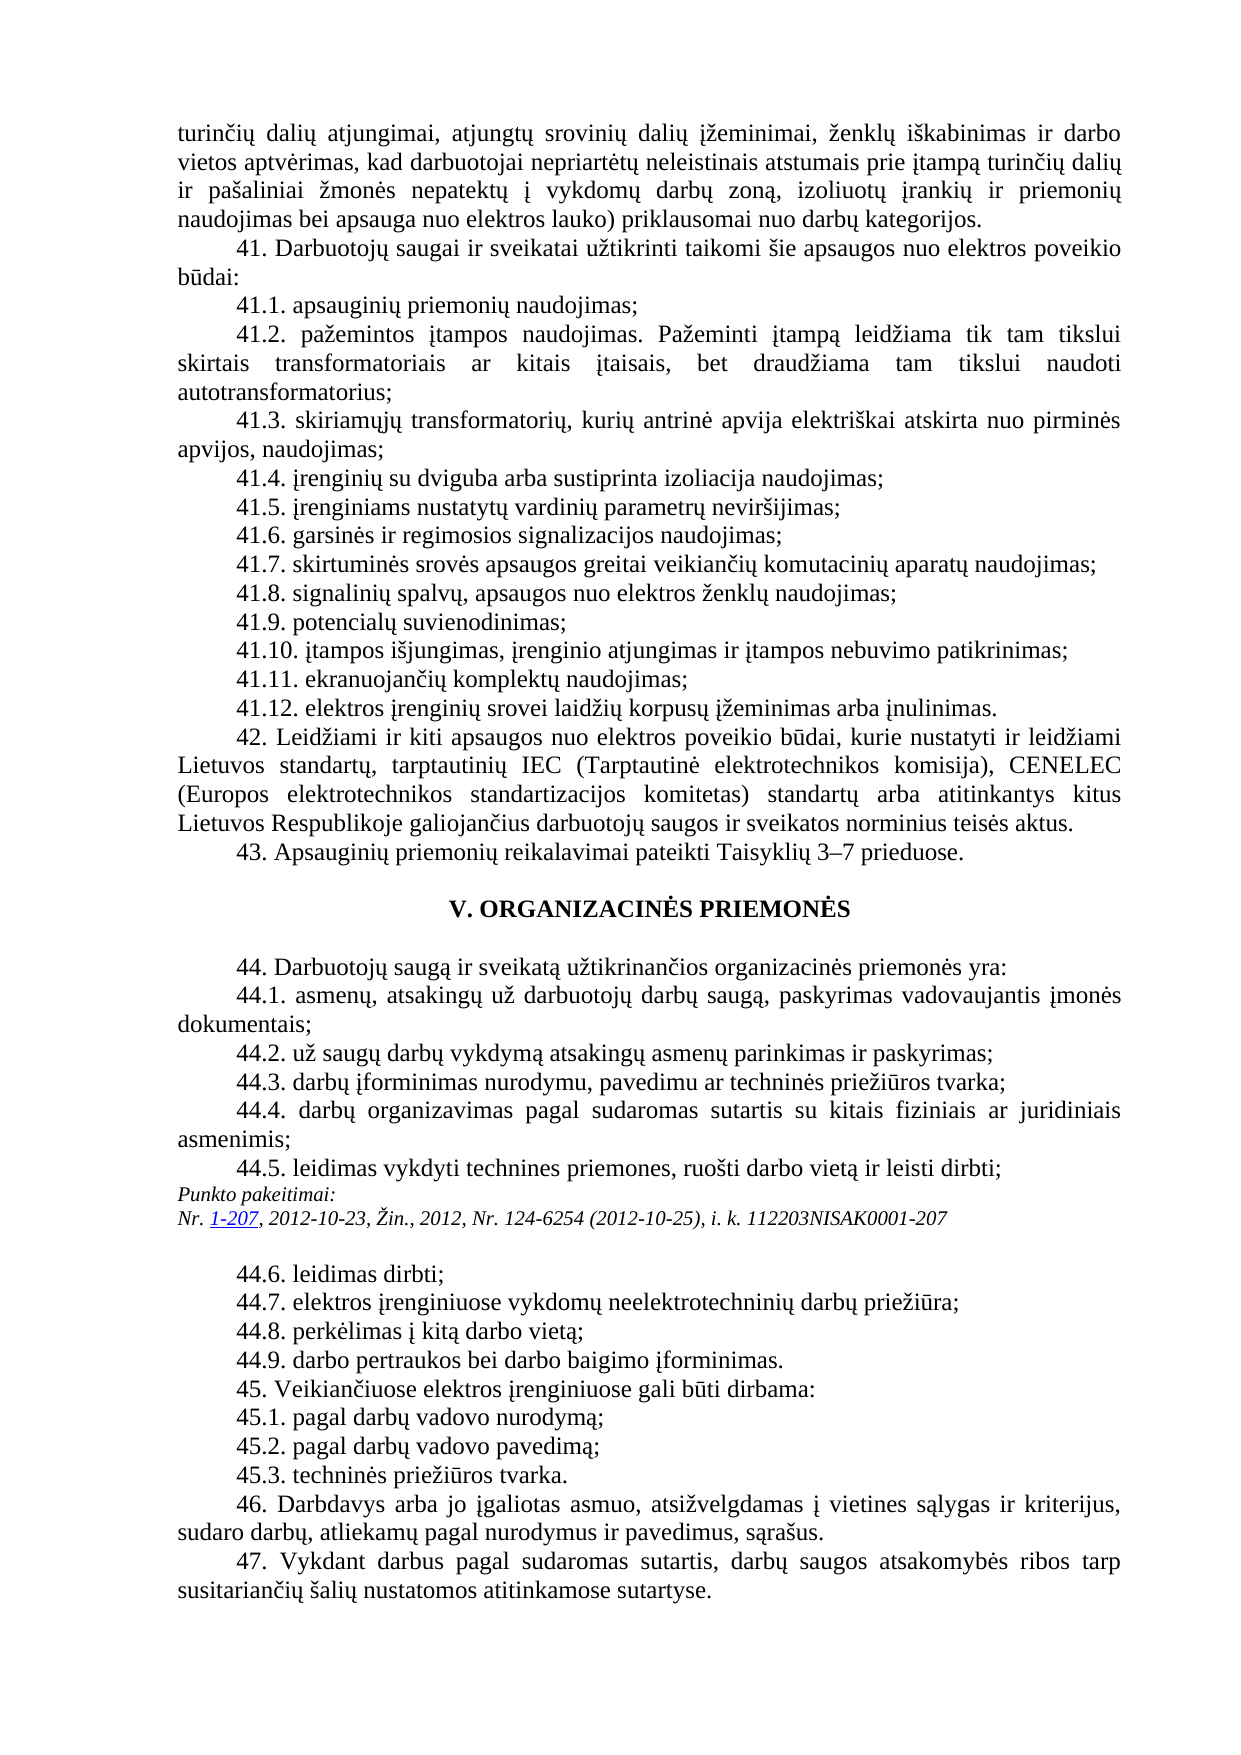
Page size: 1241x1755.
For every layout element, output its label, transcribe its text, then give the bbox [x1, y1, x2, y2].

text 45. Veikiančiuose elektros įrenginiuose gali būti dirbama: [177, 1374, 1122, 1402]
text 41.10. įtampos išjungimas, įrenginio atjungimas ir įtampos nebuvimo patikrinimas; [177, 636, 1122, 664]
text 41.11. ekranuojančių komplektų naudojimas; [177, 664, 1122, 693]
text 41.1. apsauginių priemonių naudojimas; [177, 291, 1122, 319]
text 44.2. už saugų darbų vykdymą atsakingų asmenų parinkimas ir paskyrimas; [177, 1038, 1122, 1067]
text 45.2. pagal darbų vadovo pavedimą; [177, 1431, 1122, 1460]
text 44.7. elektros įrenginiuose vykdomų neelektrotechninių darbų priežiūra; [177, 1287, 1122, 1316]
text 44.1. asmenų, atsakingų už darbuotojų darbų saugą, paskyrimas vadovaujantis įmonės dokumentais; [177, 981, 1122, 1038]
text 41.8. signalinių spalvų, apsaugos nuo elektros ženklų naudojimas; [177, 578, 1122, 607]
text 43. Apsauginių priemonių reikalavimai pateikti Taisyklių 3–7 prieduose. [177, 837, 1122, 866]
text 45.3. techninės priežiūros tvarka. [177, 1460, 1122, 1489]
text 41.3. skiriamųjų transformatorių, kurių antrinė apvija elektriškai atskirta nuo pirminės apvijos, naudojimas; [177, 406, 1122, 463]
text 44.8. perkėlimas į kitą darbo vietą; [177, 1316, 1122, 1345]
text 44.3. darbų įforminimas nurodymu, pavedimu ar techninės priežiūros tvarka; [177, 1067, 1122, 1096]
text 41.5. įrenginiams nustatytų vardinių parametrų neviršijimas; [177, 492, 1122, 521]
text turinčių dalių atjungimai, atjungtų srovinių dalių įžeminimai, ženklų iškabinimas ir darbo vietos aptvėrimas, kad darbuotojai nepriartėtų neleistinais atstumais prie įtampą turinčių dalių ir pašaliniai žmonės nepatektų į vykdomų darbų zoną, izoliuotų įrankių ir priemonių naudojimas bei apsauga nuo elektros lauko) priklausomai nuo darbų kategorijos. [177, 118, 1122, 233]
text Punkto pakeitimai: [177, 1182, 1122, 1206]
text 41.12. elektros įrenginių srovei laidžių korpusų įžeminimas arba įnulinimas. [177, 693, 1122, 722]
text 41.9. potencialų suvienodinimas; [177, 607, 1122, 636]
text 44. Darbuotojų saugą ir sveikatą užtikrinančios organizacinės priemonės yra: [177, 952, 1122, 981]
text 41.7. skirtuminės srovės apsaugos greitai veikiančių komutacinių aparatų naudojimas; [177, 549, 1122, 578]
text 47. Vykdant darbus pagal sudaromas sutartis, darbų saugos atsakomybės ribos tarp susitariančių šalių nustatomos atitinkamose sutartyse. [177, 1546, 1122, 1604]
text 41.6. garsinės ir regimosios signalizacijos naudojimas; [177, 521, 1122, 549]
text 44.9. darbo pertraukos bei darbo baigimo įforminimas. [177, 1345, 1122, 1374]
text V. ORGANIZACINĖS PRIEMONĖS [177, 894, 1122, 923]
text 41.2. pažemintos įtampos naudojimas. Pažeminti įtampą leidžiama tik tam tikslui skirtais transformatoriais ar kitais įtaisais, bet draudžiama tam tikslui naudoti autotransformatorius; [177, 319, 1122, 406]
text Nr. 1-207, 2012-10-23, Žin., 2012, Nr. 124-6254 (2012-10-25), i. k. 112203NISAK0001-207 [177, 1206, 1122, 1230]
text 42. Leidžiami ir kiti apsaugos nuo elektros poveikio būdai, kurie nustatyti ir leidžiami Lietuvos standartų, tarptautinių IEC (Tarptautinė elektrotechnikos komisija), CENELEC (Europos elektrotechnikos standartizacijos komitetas) standartų arba atitinkantys kitus Lietuvos Respublikoje galiojančius darbuotojų saugos ir sveikatos norminius teisės aktus. [177, 722, 1122, 837]
text 41. Darbuotojų saugai ir sveikatai užtikrinti taikomi šie apsaugos nuo elektros poveikio būdai: [177, 233, 1122, 291]
text 44.5. leidimas vykdyti technines priemones, ruošti darbo vietą ir leisti dirbti; [177, 1153, 1122, 1182]
text 44.6. leidimas dirbti; [177, 1259, 1122, 1287]
text 46. Darbdavys arba jo įgaliotas asmuo, atsižvelgdamas į vietines sąlygas ir kriterijus, sudaro darbų, atliekamų pagal nurodymus ir pavedimus, sąrašus. [177, 1489, 1122, 1546]
text 44.4. darbų organizavimas pagal sudaromas sutartis su kitais fiziniais ar juridiniais asmenimis; [177, 1096, 1122, 1153]
text 41.4. įrenginių su dviguba arba sustiprinta izoliacija naudojimas; [177, 463, 1122, 492]
text 45.1. pagal darbų vadovo nurodymą; [177, 1402, 1122, 1431]
